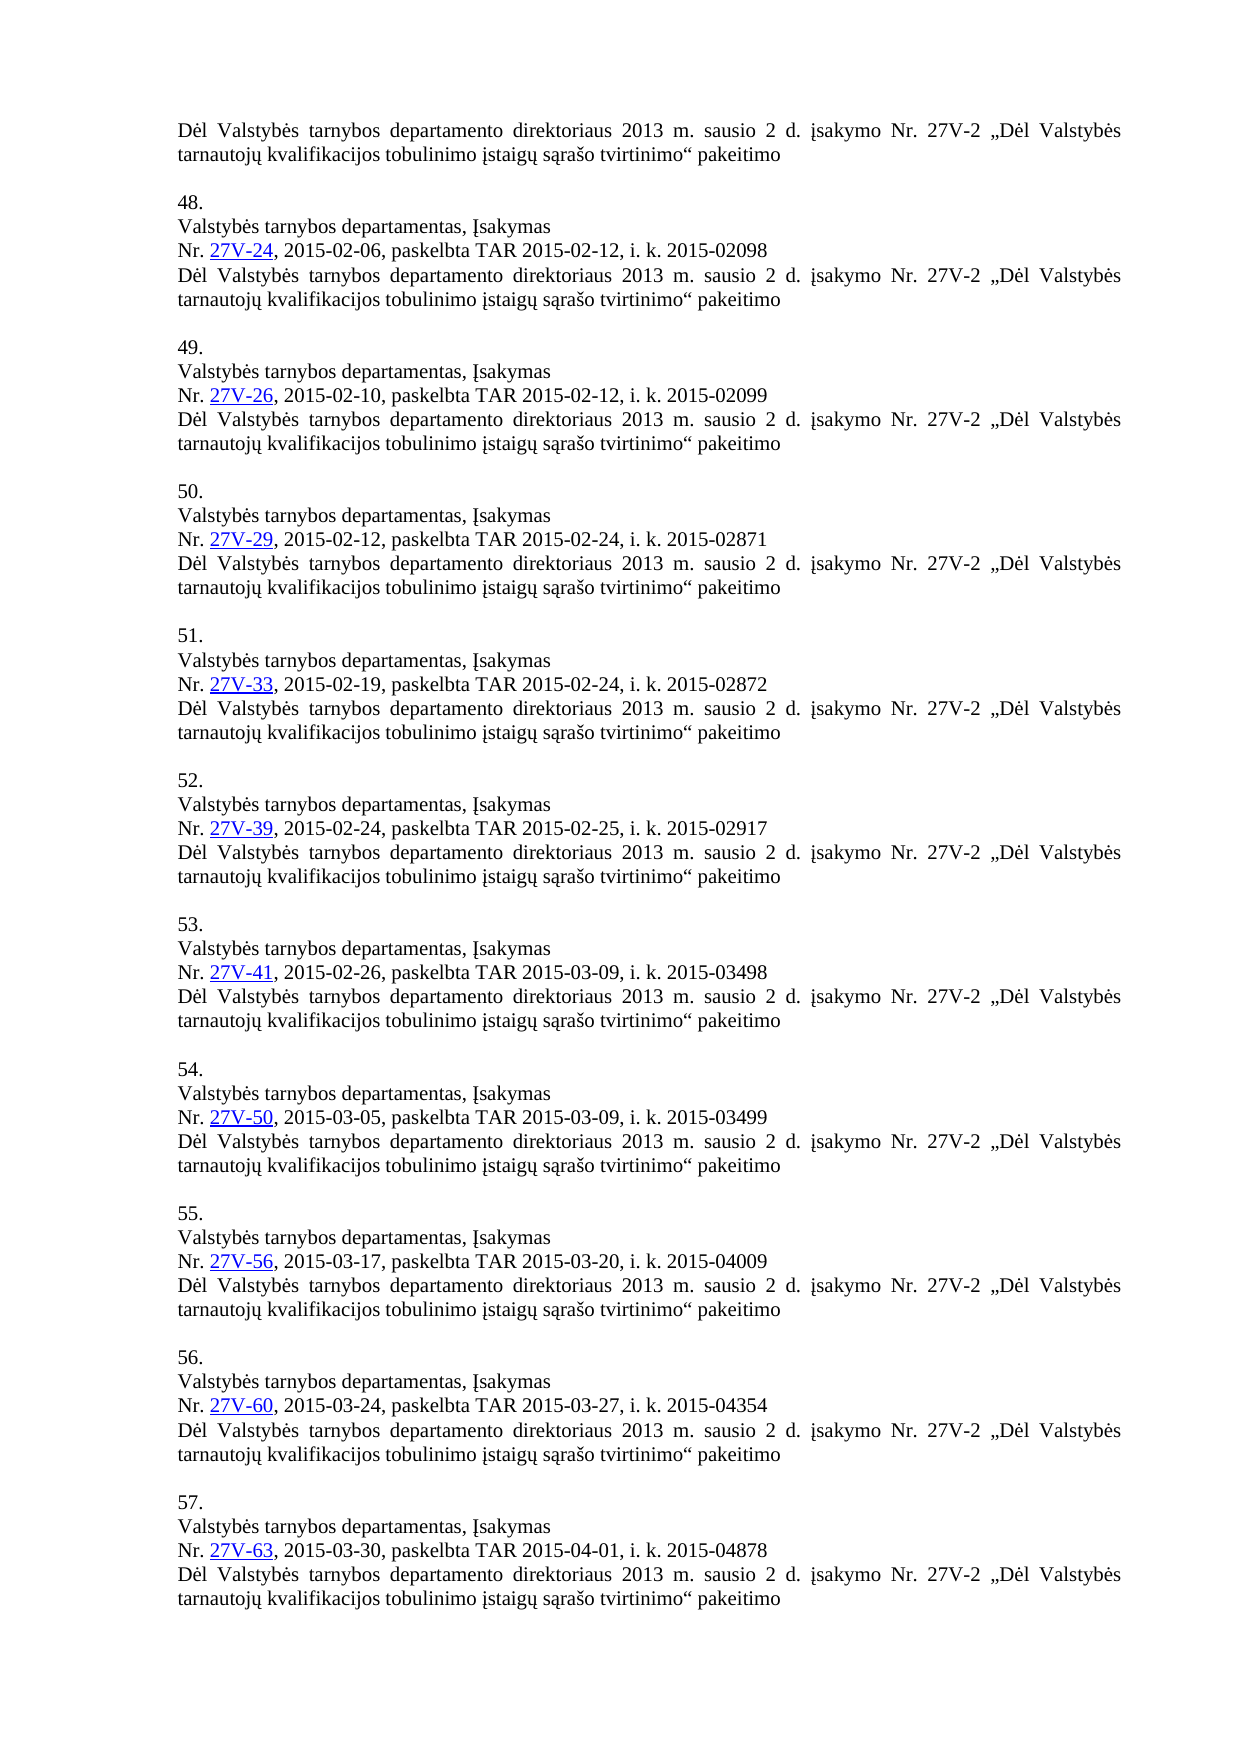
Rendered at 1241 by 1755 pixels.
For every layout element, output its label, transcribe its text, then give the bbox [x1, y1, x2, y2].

text Valstybės tarnybos departamentas, Įsakymas [177, 792, 1122, 816]
text Dėl Valstybės tarnybos departamento direktoriaus 2013 m. sausio 2 d. įsakymo Nr. 27V-2 „Dėl Valstybės tarnautojų kvalifikacijos tobulinimo įstaigų sąrašo tvirtinimo“ pakeitimo [177, 262, 1122, 311]
text Valstybės tarnybos departamentas, Įsakymas [177, 359, 1122, 383]
text Nr. 27V-41, 2015-02-26, paskelbta TAR 2015-03-09, i. k. 2015-03498 [177, 960, 1122, 984]
text 48. [177, 190, 1122, 214]
text Valstybės tarnybos departamentas, Įsakymas [177, 1081, 1122, 1105]
text 57. [177, 1490, 1122, 1514]
text 52. [177, 768, 1122, 792]
text Dėl Valstybės tarnybos departamento direktoriaus 2013 m. sausio 2 d. įsakymo Nr. 27V-2 „Dėl Valstybės tarnautojų kvalifikacijos tobulinimo įstaigų sąrašo tvirtinimo“ pakeitimo [177, 1417, 1122, 1466]
text 55. [177, 1201, 1122, 1225]
text Nr. 27V-60, 2015-03-24, paskelbta TAR 2015-03-27, i. k. 2015-04354 [177, 1393, 1122, 1417]
text 54. [177, 1057, 1122, 1081]
text 56. [177, 1345, 1122, 1369]
text Nr. 27V-24, 2015-02-06, paskelbta TAR 2015-02-12, i. k. 2015-02098 [177, 238, 1122, 262]
text Valstybės tarnybos departamentas, Įsakymas [177, 647, 1122, 672]
text 51. [177, 623, 1122, 647]
text Dėl Valstybės tarnybos departamento direktoriaus 2013 m. sausio 2 d. įsakymo Nr. 27V-2 „Dėl Valstybės tarnautojų kvalifikacijos tobulinimo įstaigų sąrašo tvirtinimo“ pakeitimo [177, 118, 1122, 166]
text Valstybės tarnybos departamentas, Įsakymas [177, 214, 1122, 238]
text Dėl Valstybės tarnybos departamento direktoriaus 2013 m. sausio 2 d. įsakymo Nr. 27V-2 „Dėl Valstybės tarnautojų kvalifikacijos tobulinimo įstaigų sąrašo tvirtinimo“ pakeitimo [177, 1273, 1122, 1321]
text Nr. 27V-63, 2015-03-30, paskelbta TAR 2015-04-01, i. k. 2015-04878 [177, 1538, 1122, 1562]
text Nr. 27V-56, 2015-03-17, paskelbta TAR 2015-03-20, i. k. 2015-04009 [177, 1249, 1122, 1273]
text Nr. 27V-33, 2015-02-19, paskelbta TAR 2015-02-24, i. k. 2015-02872 [177, 672, 1122, 696]
text Nr. 27V-50, 2015-03-05, paskelbta TAR 2015-03-09, i. k. 2015-03499 [177, 1105, 1122, 1129]
text Valstybės tarnybos departamentas, Įsakymas [177, 936, 1122, 960]
text Dėl Valstybės tarnybos departamento direktoriaus 2013 m. sausio 2 d. įsakymo Nr. 27V-2 „Dėl Valstybės tarnautojų kvalifikacijos tobulinimo įstaigų sąrašo tvirtinimo“ pakeitimo [177, 984, 1122, 1032]
text Valstybės tarnybos departamentas, Įsakymas [177, 1369, 1122, 1393]
text Nr. 27V-29, 2015-02-12, paskelbta TAR 2015-02-24, i. k. 2015-02871 [177, 527, 1122, 551]
text Dėl Valstybės tarnybos departamento direktoriaus 2013 m. sausio 2 d. įsakymo Nr. 27V-2 „Dėl Valstybės tarnautojų kvalifikacijos tobulinimo įstaigų sąrašo tvirtinimo“ pakeitimo [177, 840, 1122, 888]
text Dėl Valstybės tarnybos departamento direktoriaus 2013 m. sausio 2 d. įsakymo Nr. 27V-2 „Dėl Valstybės tarnautojų kvalifikacijos tobulinimo įstaigų sąrašo tvirtinimo“ pakeitimo [177, 407, 1122, 455]
text Valstybės tarnybos departamentas, Įsakymas [177, 1225, 1122, 1249]
text 53. [177, 912, 1122, 936]
text 50. [177, 479, 1122, 503]
text Dėl Valstybės tarnybos departamento direktoriaus 2013 m. sausio 2 d. įsakymo Nr. 27V-2 „Dėl Valstybės tarnautojų kvalifikacijos tobulinimo įstaigų sąrašo tvirtinimo“ pakeitimo [177, 551, 1122, 599]
text Nr. 27V-26, 2015-02-10, paskelbta TAR 2015-02-12, i. k. 2015-02099 [177, 383, 1122, 407]
text Nr. 27V-39, 2015-02-24, paskelbta TAR 2015-02-25, i. k. 2015-02917 [177, 816, 1122, 840]
text Dėl Valstybės tarnybos departamento direktoriaus 2013 m. sausio 2 d. įsakymo Nr. 27V-2 „Dėl Valstybės tarnautojų kvalifikacijos tobulinimo įstaigų sąrašo tvirtinimo“ pakeitimo [177, 1562, 1122, 1610]
text Valstybės tarnybos departamentas, Įsakymas [177, 1514, 1122, 1538]
text Valstybės tarnybos departamentas, Įsakymas [177, 503, 1122, 527]
text Dėl Valstybės tarnybos departamento direktoriaus 2013 m. sausio 2 d. įsakymo Nr. 27V-2 „Dėl Valstybės tarnautojų kvalifikacijos tobulinimo įstaigų sąrašo tvirtinimo“ pakeitimo [177, 1129, 1122, 1177]
text 49. [177, 335, 1122, 359]
text Dėl Valstybės tarnybos departamento direktoriaus 2013 m. sausio 2 d. įsakymo Nr. 27V-2 „Dėl Valstybės tarnautojų kvalifikacijos tobulinimo įstaigų sąrašo tvirtinimo“ pakeitimo [177, 696, 1122, 744]
